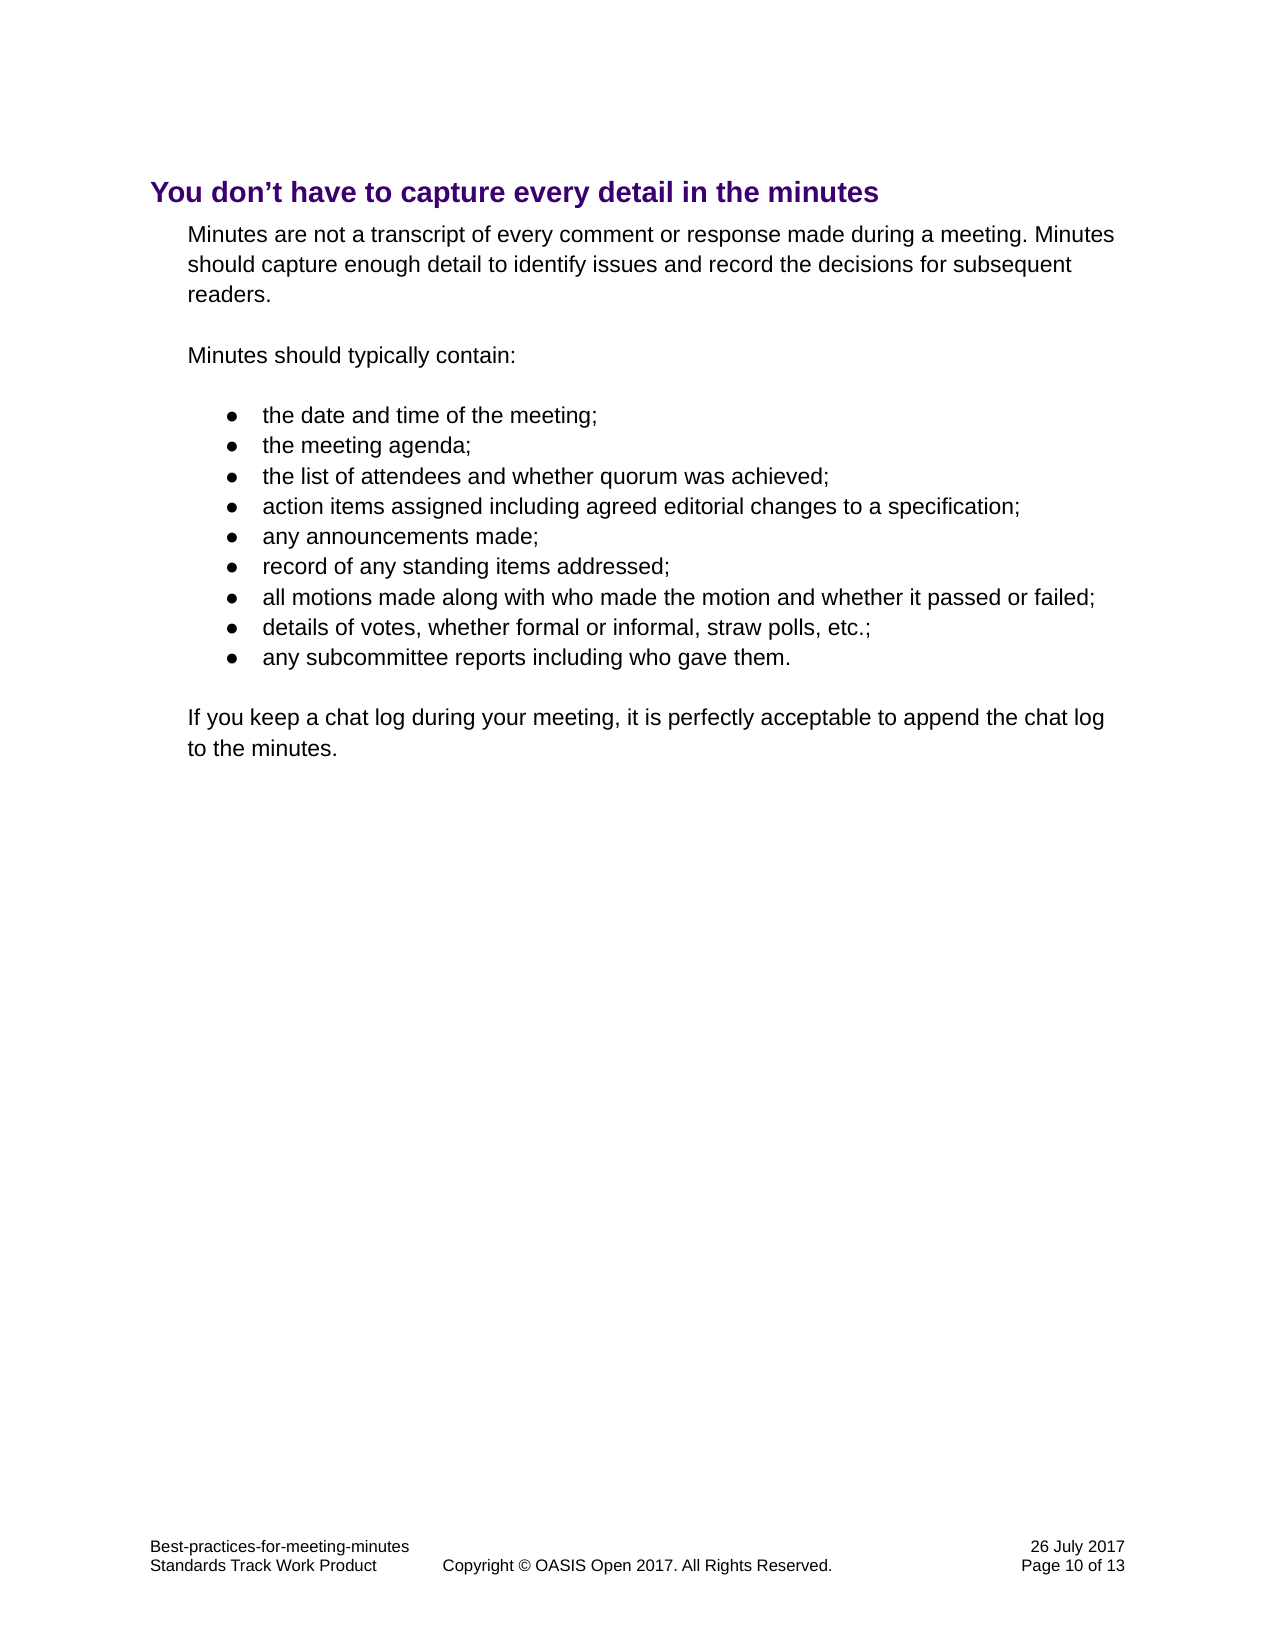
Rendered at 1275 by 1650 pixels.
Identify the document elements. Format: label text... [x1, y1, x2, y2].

list any subcommittee reports including who gave them. [225, 644, 1125, 670]
list the list of attendees and whether quorum was achieved; [225, 463, 1125, 489]
subtitle You don’t have to capture every detail in the minutes [150, 175, 1125, 208]
list the date and time of the meeting; [225, 402, 1125, 429]
list record of any standing items addressed; [225, 553, 1125, 580]
text If you keep a chat log during your meeting, it is perfectly acceptable to append the chat log to the minutes. [187, 704, 1125, 761]
list action items assigned including agreed editorial changes to a specification; [225, 493, 1125, 519]
list details of votes, whether formal or informal, straw polls, etc.; [225, 614, 1125, 640]
text Minutes should typically contain: [187, 342, 1125, 368]
text Minutes are not a transcript of every comment or response made during a meeting. Minutes should capture enough detail to identify issues and record the decisions for subsequent readers. [187, 221, 1125, 308]
list any announcements made; [225, 523, 1125, 549]
list all motions made along with who made the motion and whether it passed or failed; [225, 583, 1125, 610]
list the meeting agenda; [225, 432, 1125, 459]
